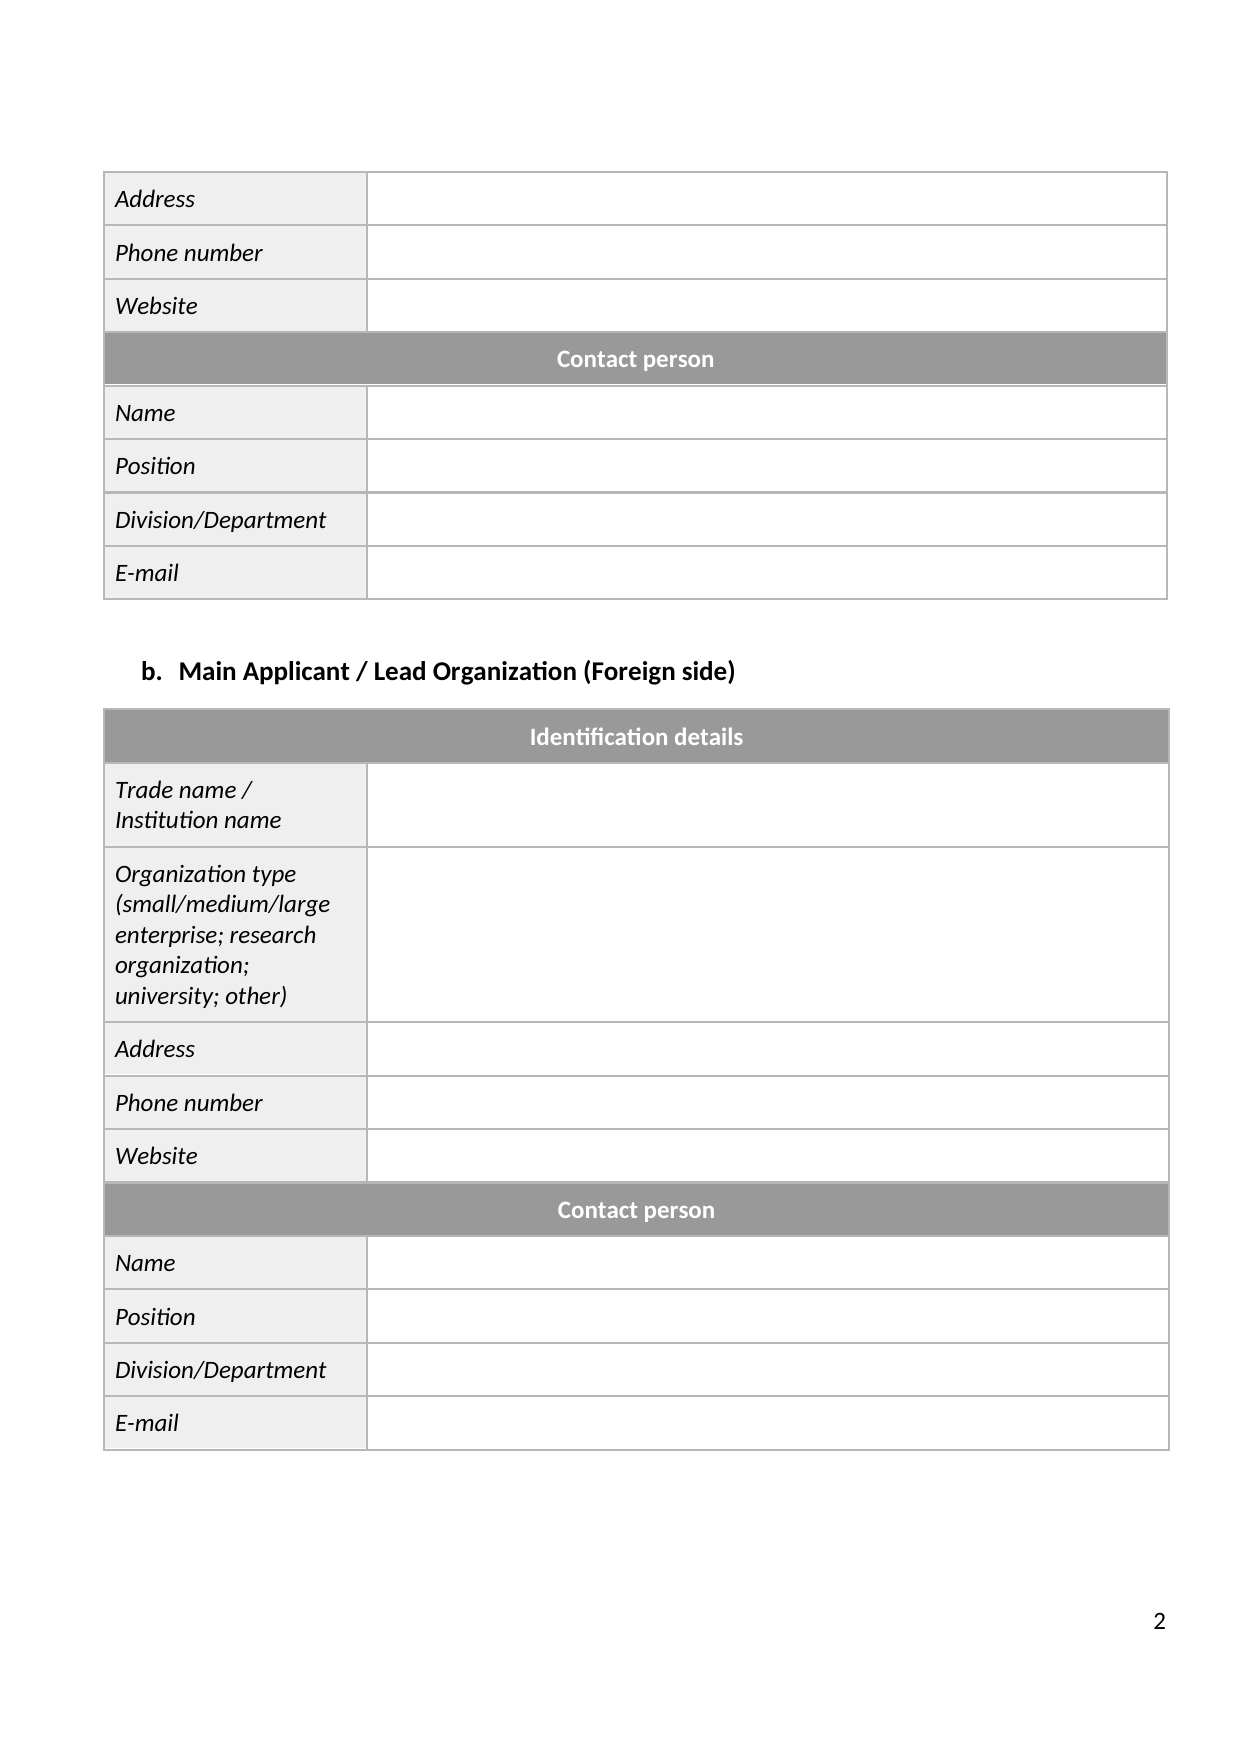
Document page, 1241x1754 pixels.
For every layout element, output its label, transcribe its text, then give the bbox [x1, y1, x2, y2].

table_cell Contact person [105, 1184, 1168, 1235]
table_cell E-mail [105, 547, 366, 598]
table_cell Position [105, 440, 366, 491]
table_cell [368, 280, 1166, 331]
table_cell [368, 387, 1166, 438]
table_cell [368, 173, 1166, 224]
table_cell Name [105, 1237, 366, 1288]
table_cell [368, 1237, 1168, 1288]
table_cell Website [105, 280, 366, 331]
table_cell Address [105, 1023, 366, 1074]
table_cell [368, 1290, 1168, 1342]
table_cell Division/Department [105, 494, 366, 545]
table_cell [368, 440, 1166, 491]
table_cell Address [105, 173, 366, 224]
table_cell Division/Department [105, 1344, 366, 1395]
table_header Identification details [105, 710, 1168, 762]
table_cell [368, 1077, 1168, 1128]
list Main Applicant / Lead Organization (Foreign side) [141, 654, 1166, 687]
table_cell [368, 1023, 1168, 1074]
table_cell [368, 1397, 1168, 1448]
table_cell E-mail [105, 1397, 366, 1448]
table_cell Contact person [105, 333, 1166, 384]
table_cell [368, 848, 1168, 1021]
table_cell Phone number [105, 226, 366, 278]
table_cell Phone number [105, 1077, 366, 1128]
table_cell Position [105, 1290, 366, 1342]
table_cell [368, 1344, 1168, 1395]
table_cell Trade name / Institution name [105, 764, 366, 846]
table_cell Name [105, 387, 366, 438]
table_cell [368, 226, 1166, 278]
table_cell [368, 494, 1166, 545]
table_cell Organization type (small/medium/large enterprise; research organization; university; other) [105, 848, 366, 1021]
table_cell [368, 1130, 1168, 1181]
table_cell Website [105, 1130, 366, 1181]
table_cell [368, 764, 1168, 846]
table_cell [368, 547, 1166, 598]
